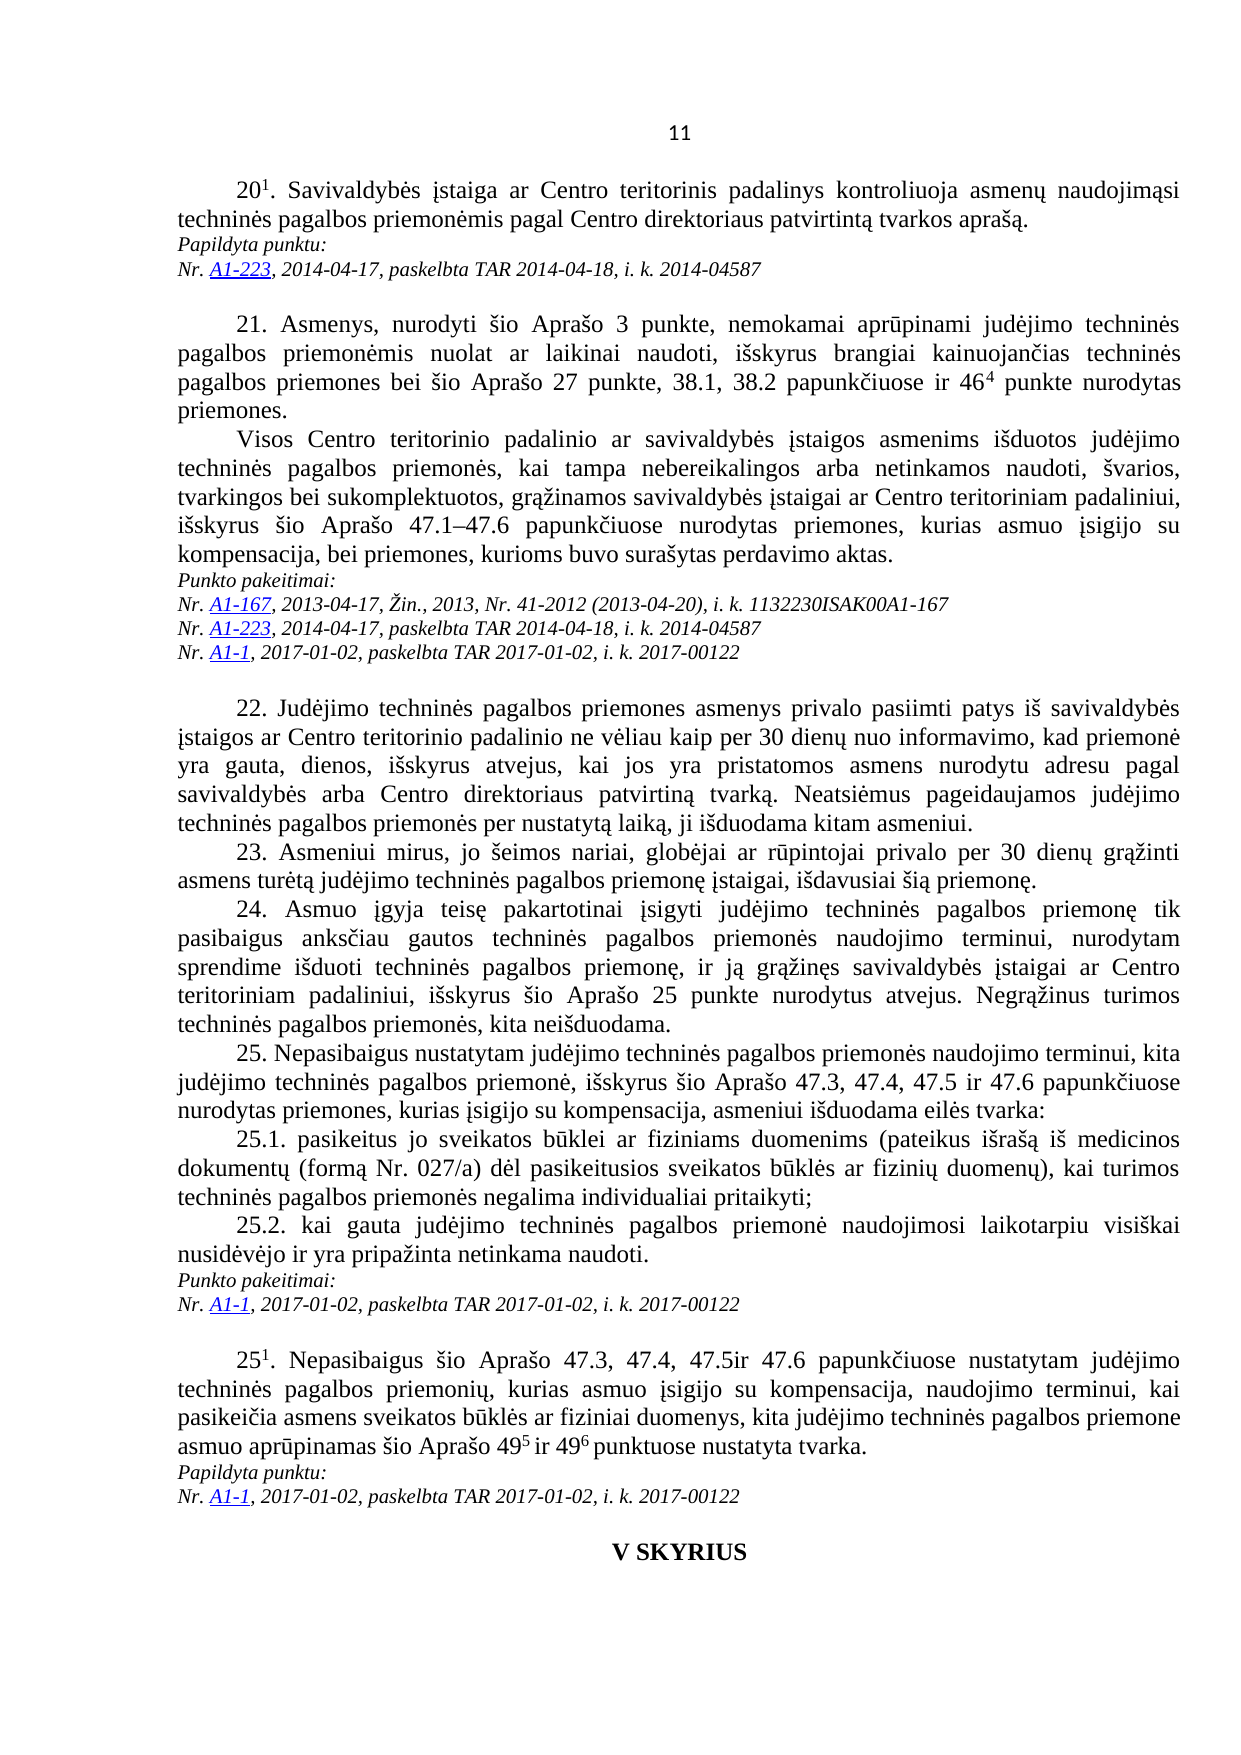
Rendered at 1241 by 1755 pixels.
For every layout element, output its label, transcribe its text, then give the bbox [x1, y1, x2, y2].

text 22. Judėjimo techninės pagalbos priemones asmenys privalo pasiimti patys iš savivaldybės įstaigos ar Centro teritorinio padalinio ne vėliau kaip per 30 dienų nuo informavimo, kad priemonė yra gauta, dienos, išskyrus atvejus, kai jos yra pristatomos asmens nurodytu adresu pagal savivaldybės arba Centro direktoriaus patvirtiną tvarką. Neatsiėmus pageidaujamos judėjimo techninės pagalbos priemonės per nustatytą laiką, ji išduodama kitam asmeniui. [177, 693, 1181, 837]
text 21. Asmenys, nurodyti šio Aprašo 3 punkte, nemokamai aprūpinami judėjimo techninės pagalbos priemonėmis nuolat ar laikinai naudoti, išskyrus brangiai kainuojančias techninės pagalbos priemones bei šio Aprašo 27 punkte, 38.1, 38.2 papunkčiuose ir 464 punkte nurodytas priemones. [177, 309, 1181, 424]
text V SKYRIUS [177, 1537, 1181, 1566]
text Nr. A1-223, 2014-04-17, paskelbta TAR 2014-04-18, i. k. 2014-04587 [177, 616, 1181, 640]
text Papildyta punktu: [177, 1460, 1181, 1484]
text 25. Nepasibaigus nustatytam judėjimo techninės pagalbos priemonės naudojimo terminui, kita judėjimo techninės pagalbos priemonė, išskyrus šio Aprašo 47.3, 47.4, 47.5 ir 47.6 papunkčiuose nurodytas priemones, kurias įsigijo su kompensacija, asmeniui išduodama eilės tvarka: [177, 1038, 1181, 1124]
text 23. Asmeniui mirus, jo šeimos nariai, globėjai ar rūpintojai privalo per 30 dienų grąžinti asmens turėtą judėjimo techninės pagalbos priemonę įstaigai, išdavusiai šią priemonę. [177, 837, 1181, 894]
text Papildyta punktu: [177, 232, 1181, 256]
text 25.1. pasikeitus jo sveikatos būklei ar fiziniams duomenims (pateikus išrašą iš medicinos dokumentų (formą Nr. 027/a) dėl pasikeitusios sveikatos būklės ar fizinių duomenų), kai turimos techninės pagalbos priemonės negalima individualiai pritaikyti; [177, 1124, 1181, 1211]
text Nr. A1-1, 2017-01-02, paskelbta TAR 2017-01-02, i. k. 2017-00122 [177, 1292, 1181, 1316]
text Nr. A1-1, 2017-01-02, paskelbta TAR 2017-01-02, i. k. 2017-00122 [177, 1484, 1181, 1508]
text 24. Asmuo įgyja teisę pakartotinai įsigyti judėjimo techninės pagalbos priemonę tik pasibaigus anksčiau gautos techninės pagalbos priemonės naudojimo terminui, nurodytam sprendime išduoti techninės pagalbos priemonę, ir ją grąžinęs savivaldybės įstaigai ar Centro teritoriniam padaliniui, išskyrus šio Aprašo 25 punkte nurodytus atvejus. Negrąžinus turimos techninės pagalbos priemonės, kita neišduodama. [177, 894, 1181, 1038]
text Nr. A1-223, 2014-04-17, paskelbta TAR 2014-04-18, i. k. 2014-04587 [177, 256, 1181, 281]
text 251. Nepasibaigus šio Aprašo 47.3, 47.4, 47.5ir 47.6 papunkčiuose nustatytam judėjimo techninės pagalbos priemonių, kurias asmuo įsigijo su kompensacija, naudojimo terminui, kai pasikeičia asmens sveikatos būklės ar fiziniai duomenys, kita judėjimo techninės pagalbos priemone asmuo aprūpinamas šio Aprašo 495 ir 496 punktuose nustatyta tvarka. [177, 1345, 1181, 1460]
text 201. Savivaldybės įstaiga ar Centro teritorinis padalinys kontroliuoja asmenų naudojimąsi techninės pagalbos priemonėmis pagal Centro direktoriaus patvirtintą tvarkos aprašą. [177, 175, 1181, 232]
text Punkto pakeitimai: [177, 1268, 1181, 1292]
text Visos Centro teritorinio padalinio ar savivaldybės įstaigos asmenims išduotos judėjimo techninės pagalbos priemonės, kai tampa nebereikalingos arba netinkamos naudoti, švarios, tvarkingos bei sukomplektuotos, grąžinamos savivaldybės įstaigai ar Centro teritoriniam padaliniui, išskyrus šio Aprašo 47.1–47.6 papunkčiuose nurodytas priemones, kurias asmuo įsigijo su kompensacija, bei priemones, kurioms buvo surašytas perdavimo aktas. [177, 424, 1181, 568]
text 25.2. kai gauta judėjimo techninės pagalbos priemonė naudojimosi laikotarpiu visiškai nusidėvėjo ir yra pripažinta netinkama naudoti. [177, 1211, 1181, 1268]
text Punkto pakeitimai: [177, 568, 1181, 592]
text Nr. A1-167, 2013-04-17, Žin., 2013, Nr. 41-2012 (2013-04-20), i. k. 1132230ISAK00A1-167 [177, 592, 1181, 616]
text Nr. A1-1, 2017-01-02, paskelbta TAR 2017-01-02, i. k. 2017-00122 [177, 640, 1181, 664]
